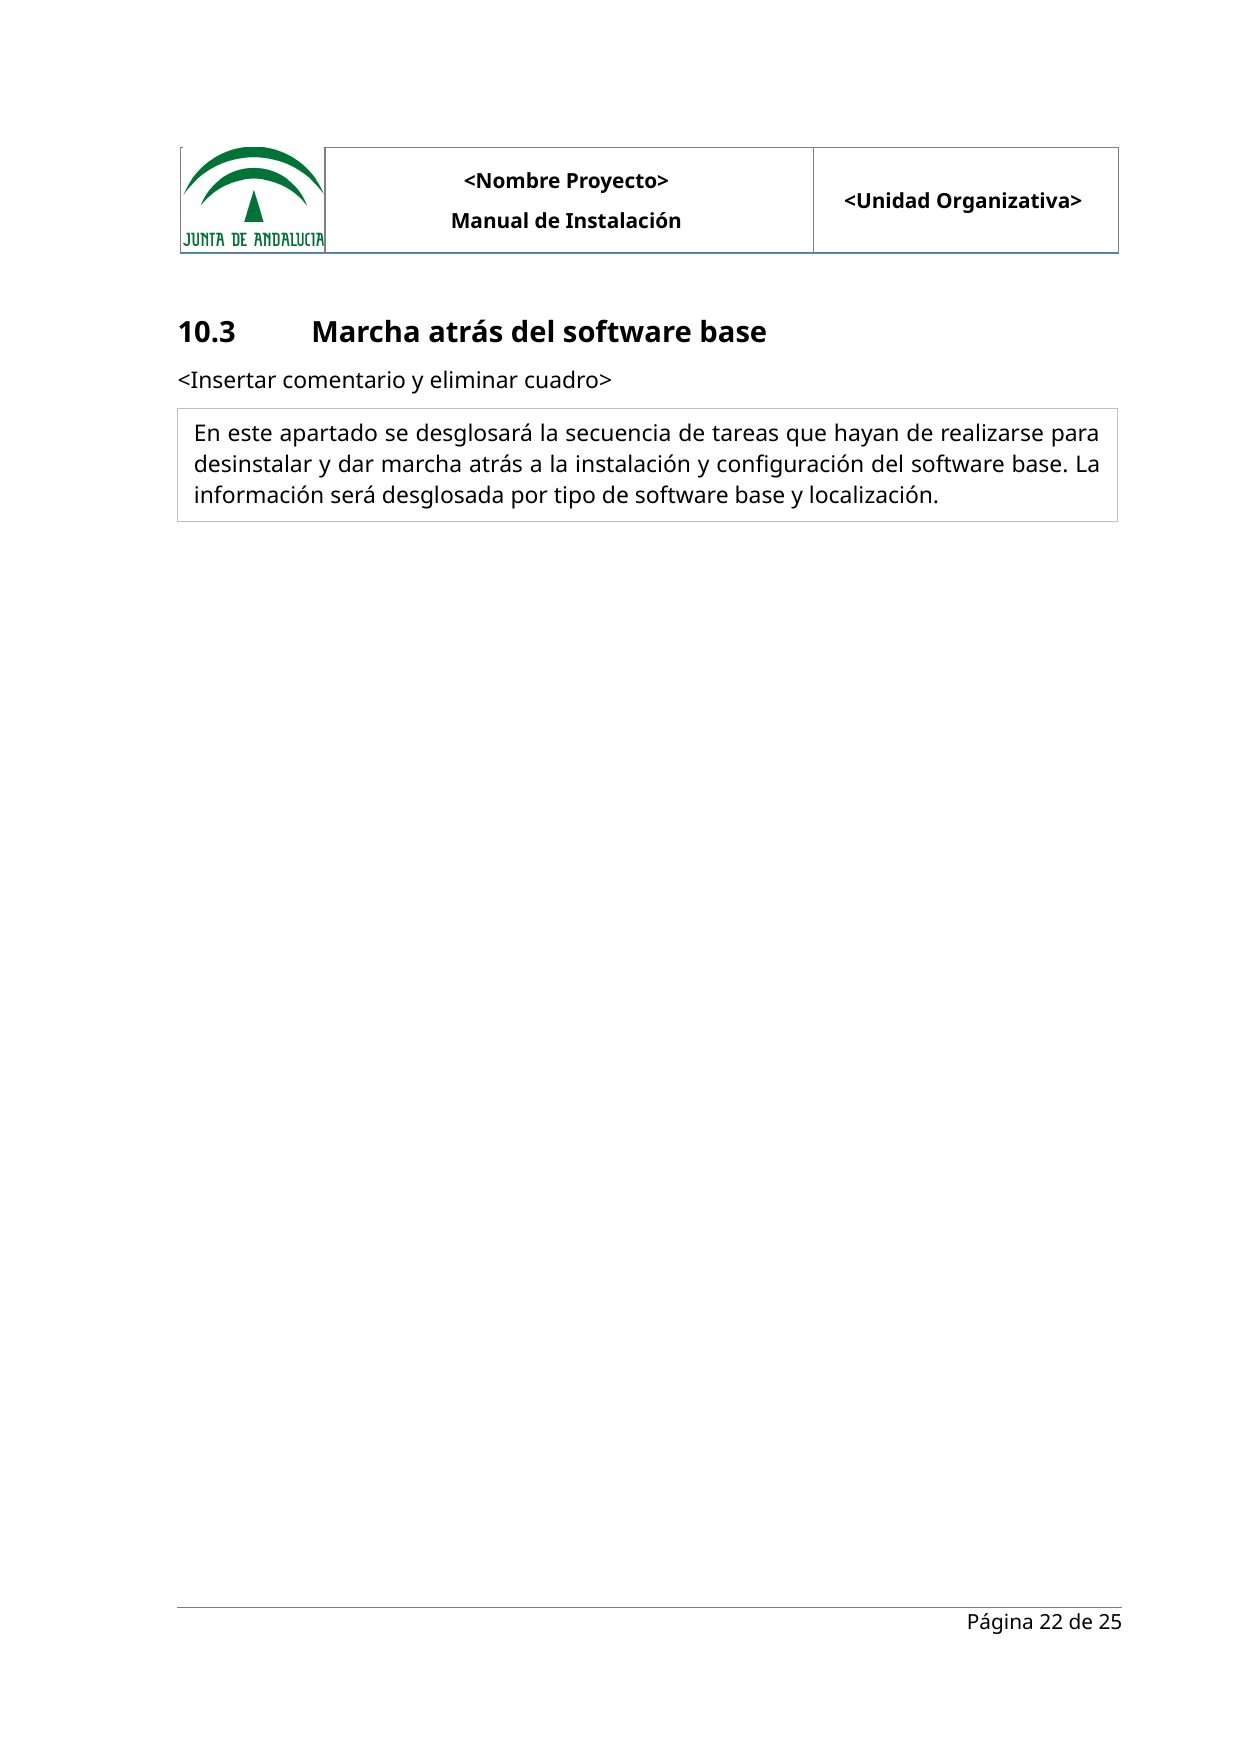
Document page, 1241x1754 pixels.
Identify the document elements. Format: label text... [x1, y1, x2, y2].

text <Insertar comentario y eliminar cuadro> [177, 364, 1122, 395]
text En este apartado se desglosará la secuencia de tareas que hayan de realizarse para desinstalar y dar marcha atrás a la instalación y configuración del software base. La información será desglosada por tipo de software base y localización. [194, 416, 1101, 510]
subtitle Marcha atrás del software base [177, 311, 1122, 351]
picture [183, 147, 324, 246]
